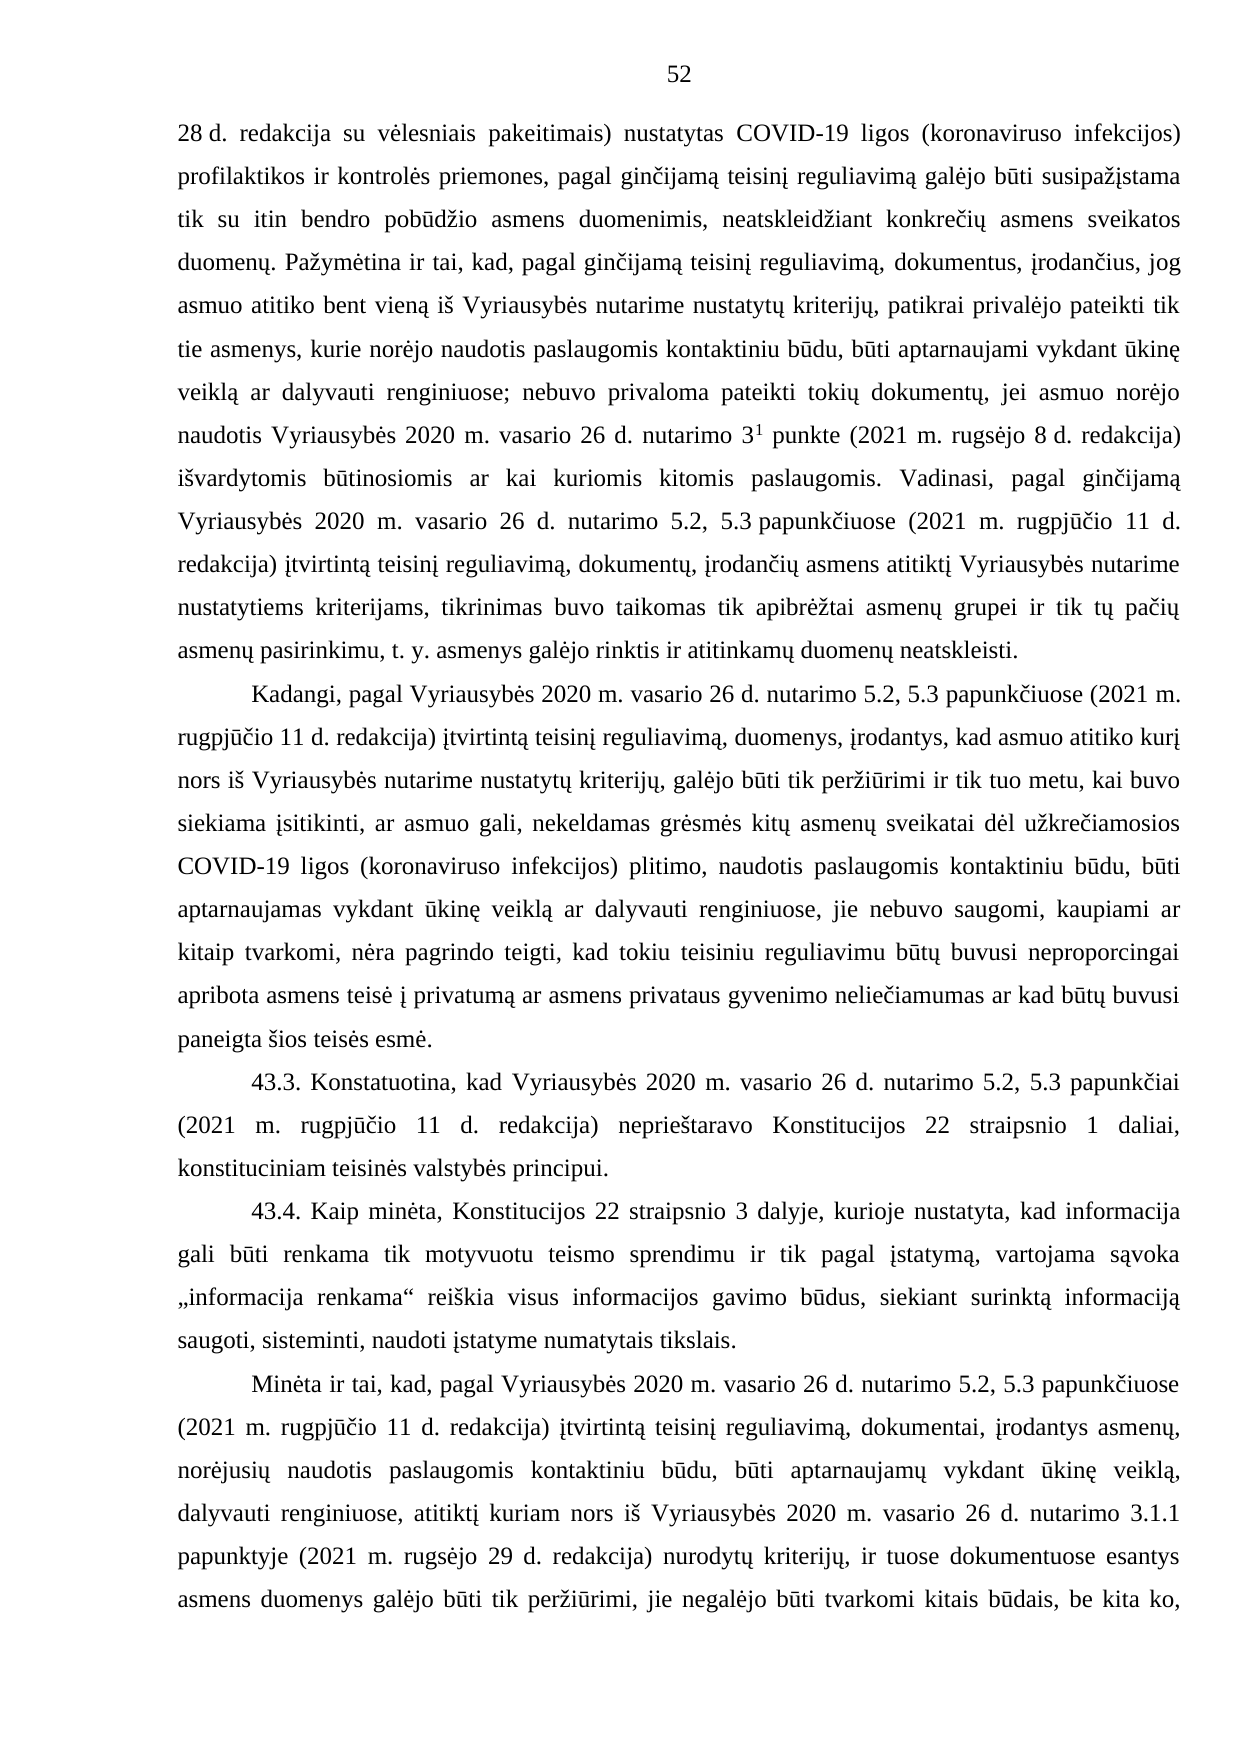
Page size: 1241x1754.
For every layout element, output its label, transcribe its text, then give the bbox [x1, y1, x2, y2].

text Kadangi, pagal Vyriausybės 2020 m. vasario 26 d. nutarimo 5.2, 5.3 papunkčiuose (2021 m. rugpjūčio 11 d. redakcija) įtvirtintą teisinį reguliavimą, duomenys, įrodantys, kad asmuo atitiko kurį nors iš Vyriausybės nutarime nustatytų kriterijų, galėjo būti tik peržiūrimi ir tik tuo metu, kai buvo siekiama įsitikinti, ar asmuo gali, nekeldamas grėsmės kitų asmenų sveikatai dėl užkrečiamosios COVID-19 ligos (koronaviruso infekcijos) plitimo, naudotis paslaugomis kontaktiniu būdu, būti aptarnaujamas vykdant ūkinę veiklą ar dalyvauti renginiuose, jie nebuvo saugomi, kaupiami ar kitaip tvarkomi, nėra pagrindo teigti, kad tokiu teisiniu reguliavimu būtų buvusi neproporcingai apribota asmens teisė į privatumą ar asmens privataus gyvenimo neliečiamumas ar kad būtų buvusi paneigta šios teisės esmė. [177, 679, 1181, 1052]
text Minėta ir tai, kad, pagal Vyriausybės 2020 m. vasario 26 d. nutarimo 5.2, 5.3 papunkčiuose (2021 m. rugpjūčio 11 d. redakcija) įtvirtintą teisinį reguliavimą, dokumentai, įrodantys asmenų, norėjusių naudotis paslaugomis kontaktiniu būdu, būti aptarnaujamų vykdant ūkinę veiklą, dalyvauti renginiuose, atitiktį kuriam nors iš Vyriausybės 2020 m. vasario 26 d. nutarimo 3.1.1 papunktyje (2021 m. rugsėjo 29 d. redakcija) nurodytų kriterijų, ir tuose dokumentuose esantys asmens duomenys galėjo būti tik peržiūrimi, jie negalėjo būti tvarkomi kitais būdais, be kita ko, [177, 1369, 1181, 1613]
text 43.3. Konstatuotina, kad Vyriausybės 2020 m. vasario 26 d. nutarimo 5.2, 5.3 papunkčiai (2021 m. rugpjūčio 11 d. redakcija) neprieštaravo Konstitucijos 22 straipsnio 1 daliai, konstituciniam teisinės valstybės principui. [177, 1067, 1181, 1182]
text 28 d. redakcija su vėlesniais pakeitimais) nustatytas COVID-19 ligos (koronaviruso infekcijos) profilaktikos ir kontrolės priemones, pagal ginčijamą teisinį reguliavimą galėjo būti susipažįstama tik su itin bendro pobūdžio asmens duomenimis, neatskleidžiant konkrečių asmens sveikatos duomenų. Pažymėtina ir tai, kad, pagal ginčijamą teisinį reguliavimą, dokumentus, įrodančius, jog asmuo atitiko bent vieną iš Vyriausybės nutarime nustatytų kriterijų, patikrai privalėjo pateikti tik tie asmenys, kurie norėjo naudotis paslaugomis kontaktiniu būdu, būti aptarnaujami vykdant ūkinę veiklą ar dalyvauti renginiuose; nebuvo privaloma pateikti tokių dokumentų, jei asmuo norėjo naudotis Vyriausybės 2020 m. vasario 26 d. nutarimo 31 punkte (2021 m. rugsėjo 8 d. redakcija) išvardytomis būtinosiomis ar kai kuriomis kitomis paslaugomis. Vadinasi, pagal ginčijamą Vyriausybės 2020 m. vasario 26 d. nutarimo 5.2, 5.3 papunkčiuose (2021 m. rugpjūčio 11 d. redakcija) įtvirtintą teisinį reguliavimą, dokumentų, įrodančių asmens atitiktį Vyriausybės nutarime nustatytiems kriterijams, tikrinimas buvo taikomas tik apibrėžtai asmenų grupei ir tik tų pačių asmenų pasirinkimu, t. y. asmenys galėjo rinktis ir atitinkamų duomenų neatskleisti. [177, 118, 1181, 664]
text 43.4. Kaip minėta, Konstitucijos 22 straipsnio 3 dalyje, kurioje nustatyta, kad informacija gali būti renkama tik motyvuotu teismo sprendimu ir tik pagal įstatymą, vartojama sąvoka „informacija renkama“ reiškia visus informacijos gavimo būdus, siekiant surinktą informaciją saugoti, sisteminti, naudoti įstatyme numatytais tikslais. [177, 1196, 1181, 1354]
